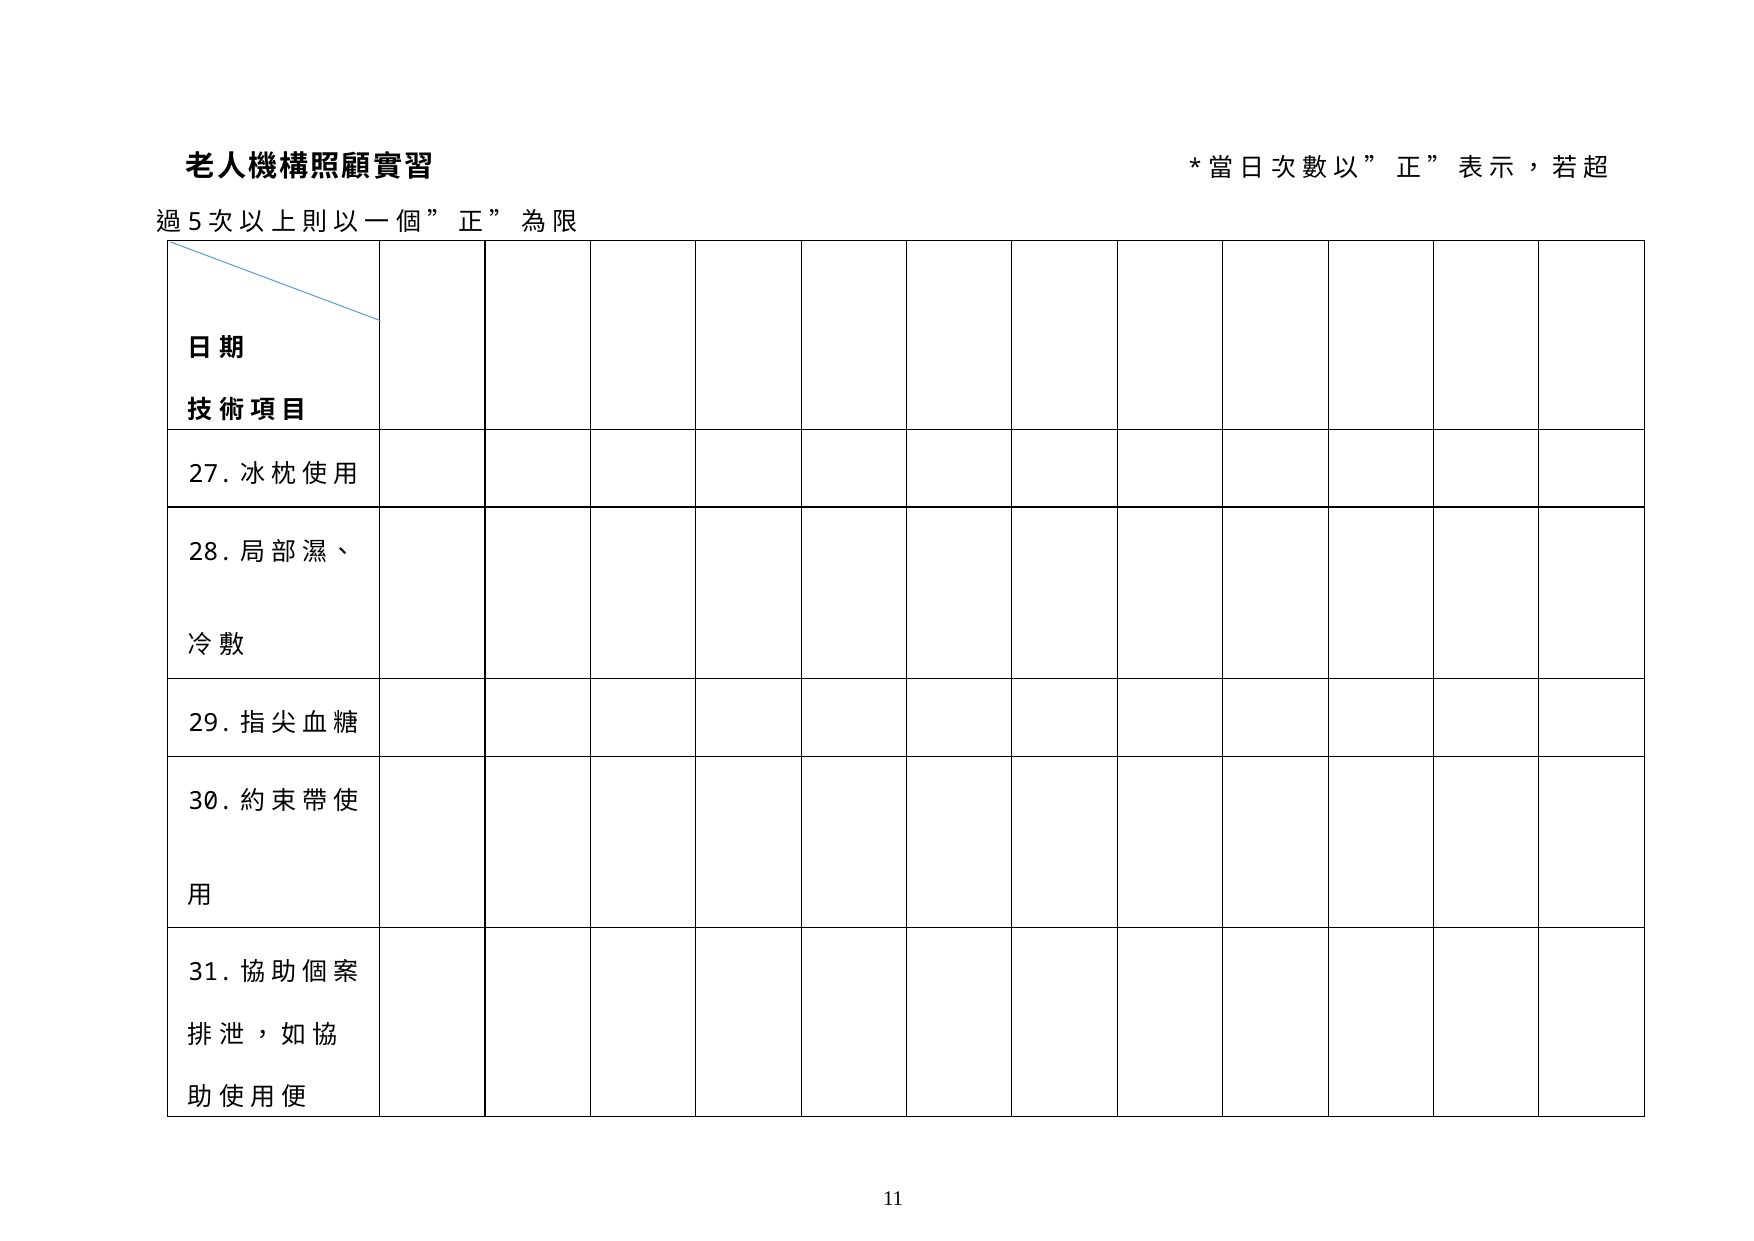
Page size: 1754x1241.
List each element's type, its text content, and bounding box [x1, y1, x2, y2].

table_cell [907, 508, 1011, 678]
table_cell [591, 928, 695, 1116]
table_cell [1012, 928, 1117, 1116]
table_cell [1329, 679, 1433, 756]
table_cell [486, 430, 590, 506]
table_cell [380, 430, 484, 506]
table_cell [1223, 757, 1328, 927]
table_cell [1223, 928, 1328, 1116]
table_cell [1012, 430, 1117, 506]
table_cell 28.局部濕、冷敷 [168, 508, 379, 678]
table_cell 31.協助個案排泄，如協助使用便 [168, 928, 379, 1116]
table_cell [907, 679, 1011, 756]
table_header [1012, 241, 1117, 428]
table_header [380, 241, 484, 428]
table_cell [380, 679, 484, 756]
table_cell [1434, 679, 1538, 756]
table_cell [1329, 928, 1433, 1116]
table_cell [1539, 430, 1644, 506]
table_cell [1118, 679, 1222, 756]
table_cell 29.指尖血糖 [168, 679, 379, 756]
table_cell [802, 508, 906, 678]
table_cell [380, 508, 484, 678]
table_cell [1012, 508, 1117, 678]
table_cell [696, 757, 801, 927]
table_cell [1539, 508, 1644, 678]
table_cell [486, 508, 590, 678]
table_cell [380, 928, 484, 1116]
table_cell [1434, 928, 1538, 1116]
table_cell [591, 757, 695, 927]
table_cell [907, 430, 1011, 506]
table_cell [802, 679, 906, 756]
table_cell [1118, 508, 1222, 678]
table_cell [696, 679, 801, 756]
table_header [696, 241, 801, 428]
table_header 日期 技術項目 [168, 241, 379, 428]
table_cell [1118, 757, 1222, 927]
table_cell [1434, 508, 1538, 678]
table_header [1223, 241, 1328, 428]
table_cell [1223, 508, 1328, 678]
table_cell [1434, 430, 1538, 506]
table_cell [1012, 679, 1117, 756]
table_header [1434, 241, 1538, 428]
table_cell [1329, 508, 1433, 678]
table_cell [1539, 928, 1644, 1116]
table_cell [591, 508, 695, 678]
table_cell [802, 430, 906, 506]
text 老人機構照顧實習 *當日次數以”正”表示，若超過5次以上則以一個”正”為限 [153, 115, 1632, 240]
table_header [1118, 241, 1222, 428]
table_cell [486, 757, 590, 927]
table_cell [1118, 928, 1222, 1116]
table_cell [696, 508, 801, 678]
table_cell [591, 679, 695, 756]
table_header [1329, 241, 1433, 428]
table_cell [486, 928, 590, 1116]
table_cell [380, 757, 484, 927]
table_cell [1539, 757, 1644, 927]
table_cell [591, 430, 695, 506]
table_header [486, 241, 590, 428]
table_header [1539, 241, 1644, 428]
table_header [591, 241, 695, 428]
table_cell [907, 928, 1011, 1116]
table_cell [1012, 757, 1117, 927]
table_cell [1329, 430, 1433, 506]
table_cell [1329, 757, 1433, 927]
table_cell [1118, 430, 1222, 506]
table_cell [1434, 757, 1538, 927]
table_cell [1223, 679, 1328, 756]
table_cell [486, 679, 590, 756]
table_header [907, 241, 1011, 428]
table_cell [696, 928, 801, 1116]
table_cell [907, 757, 1011, 927]
table_header [802, 241, 906, 428]
table_cell [696, 430, 801, 506]
table_cell 30.約束帶使用 [168, 757, 379, 927]
table_cell [1223, 430, 1328, 506]
table_cell [802, 757, 906, 927]
table_cell [1539, 679, 1644, 756]
table_cell [802, 928, 906, 1116]
table_cell 27.冰枕使用 [168, 430, 379, 506]
